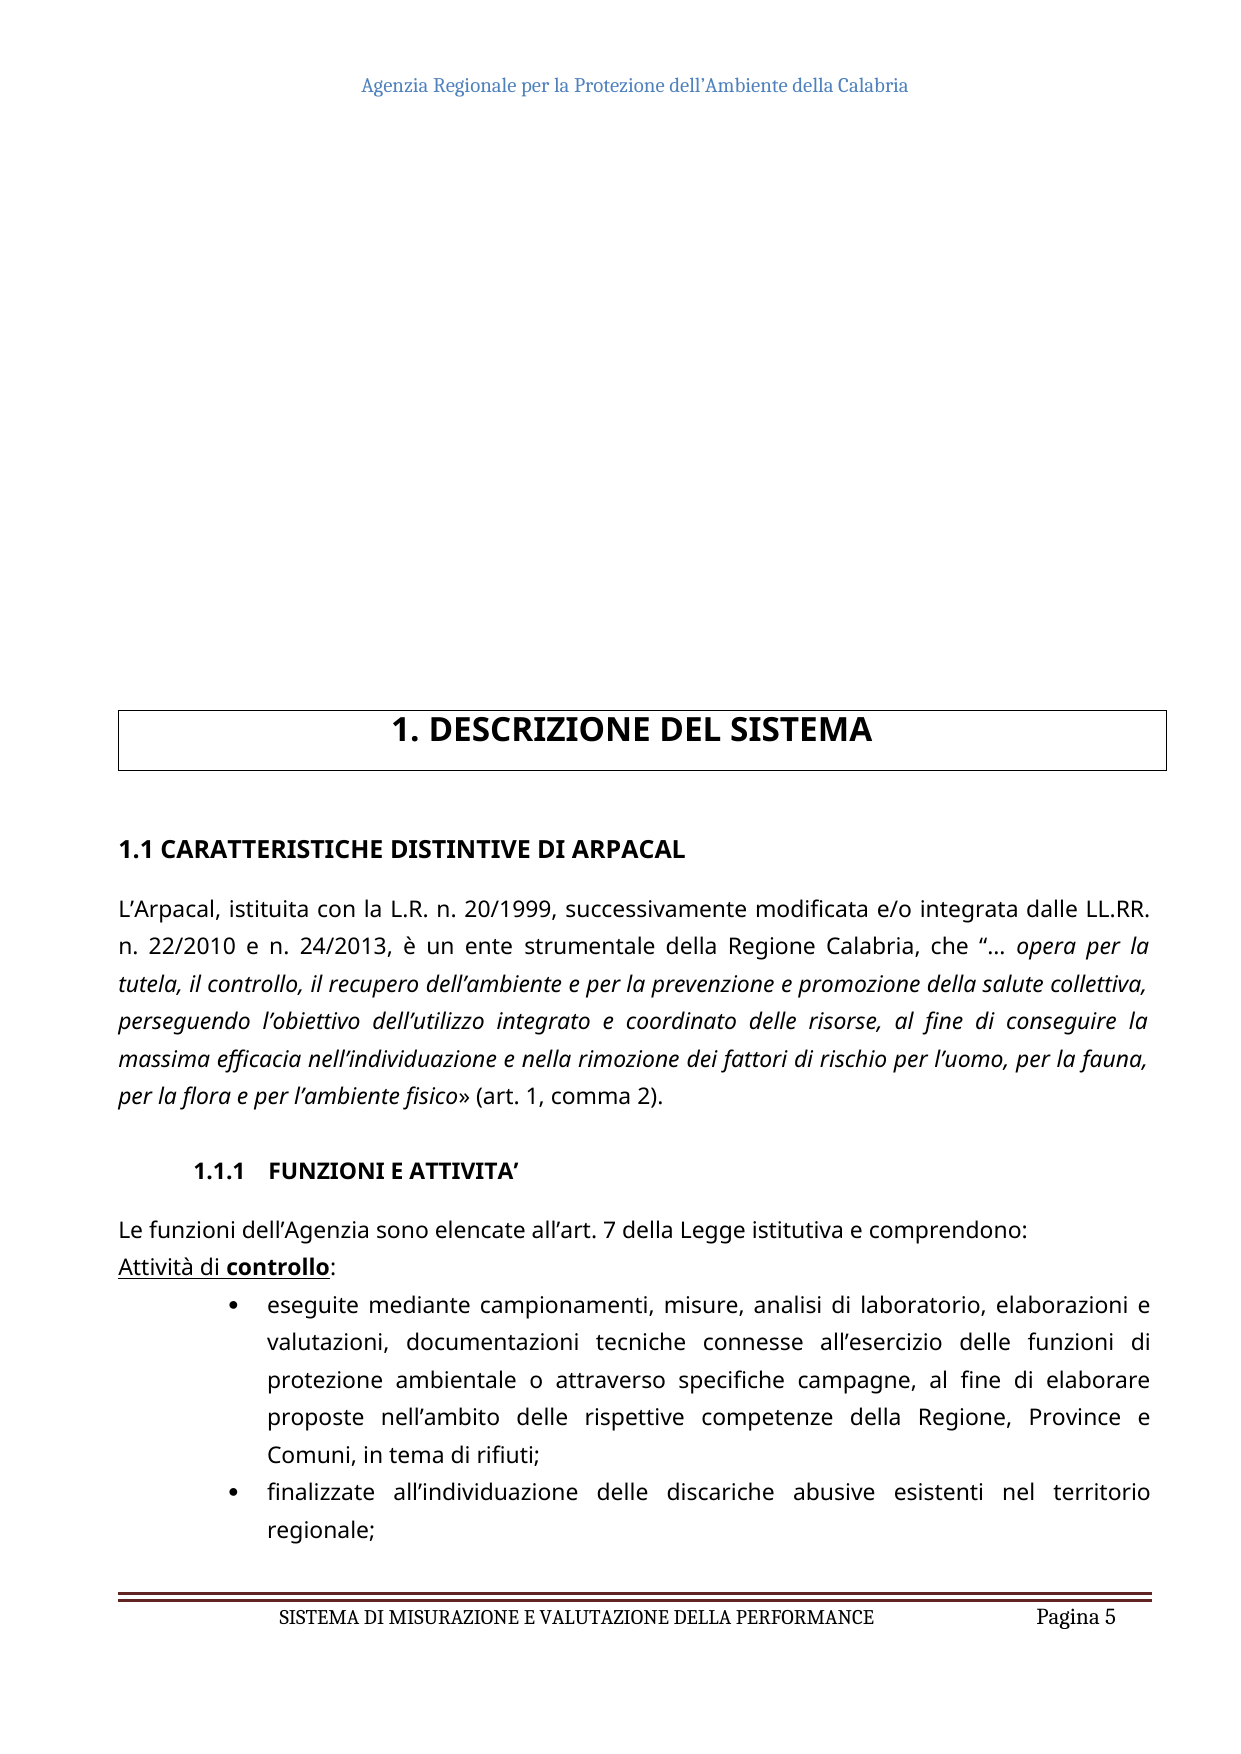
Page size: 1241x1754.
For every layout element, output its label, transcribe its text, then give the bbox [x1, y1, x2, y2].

text 1.1 CARATTERISTICHE DISTINTIVE DI ARPACAL [118, 829, 1093, 866]
text Attività di controllo: [118, 1246, 1152, 1283]
table_header DESCRIZIONE DEL SISTEMA [119, 711, 1166, 769]
text L’Arpacal, istituita con la L.R. n. 20/1999, successivamente modificata e/o integrata dalle LL.RR. n. 22/2010 e n. 24/2013, è un ente strumentale della Regione Calabria, che “… opera per la tutela, il controllo, il recupero dell’ambiente e per la prevenzione e promozione della salute collettiva, perseguendo l’obiettivo dell’utilizzo integrato e coordinato delle risorse, al fine di conseguire la massima efficacia nell’individuazione e nella rimozione dei fattori di rischio per l’uomo, per la fauna, per la flora e per l’ambiente fisico» (art. 1, comma 2). [118, 887, 1152, 1112]
list FUNZIONI E ATTIVITA’ [193, 1150, 1152, 1187]
list eseguite mediante campionamenti, misure, analisi di laboratorio, elaborazioni e valutazioni, documentazioni tecniche connesse all’esercizio delle funzioni di protezione ambientale o attraverso specifiche campagne, al fine di elaborare proposte nell’ambito delle rispettive competenze della Regione, Province e Comuni, in tema di rifiuti; [229, 1283, 1152, 1471]
text Le funzioni dell’Agenzia sono elencate all’art. 7 della Legge istitutiva e comprendono: [118, 1208, 1152, 1246]
list finalizzate all’individuazione delle discariche abusive esistenti nel territorio regionale; [229, 1471, 1152, 1546]
